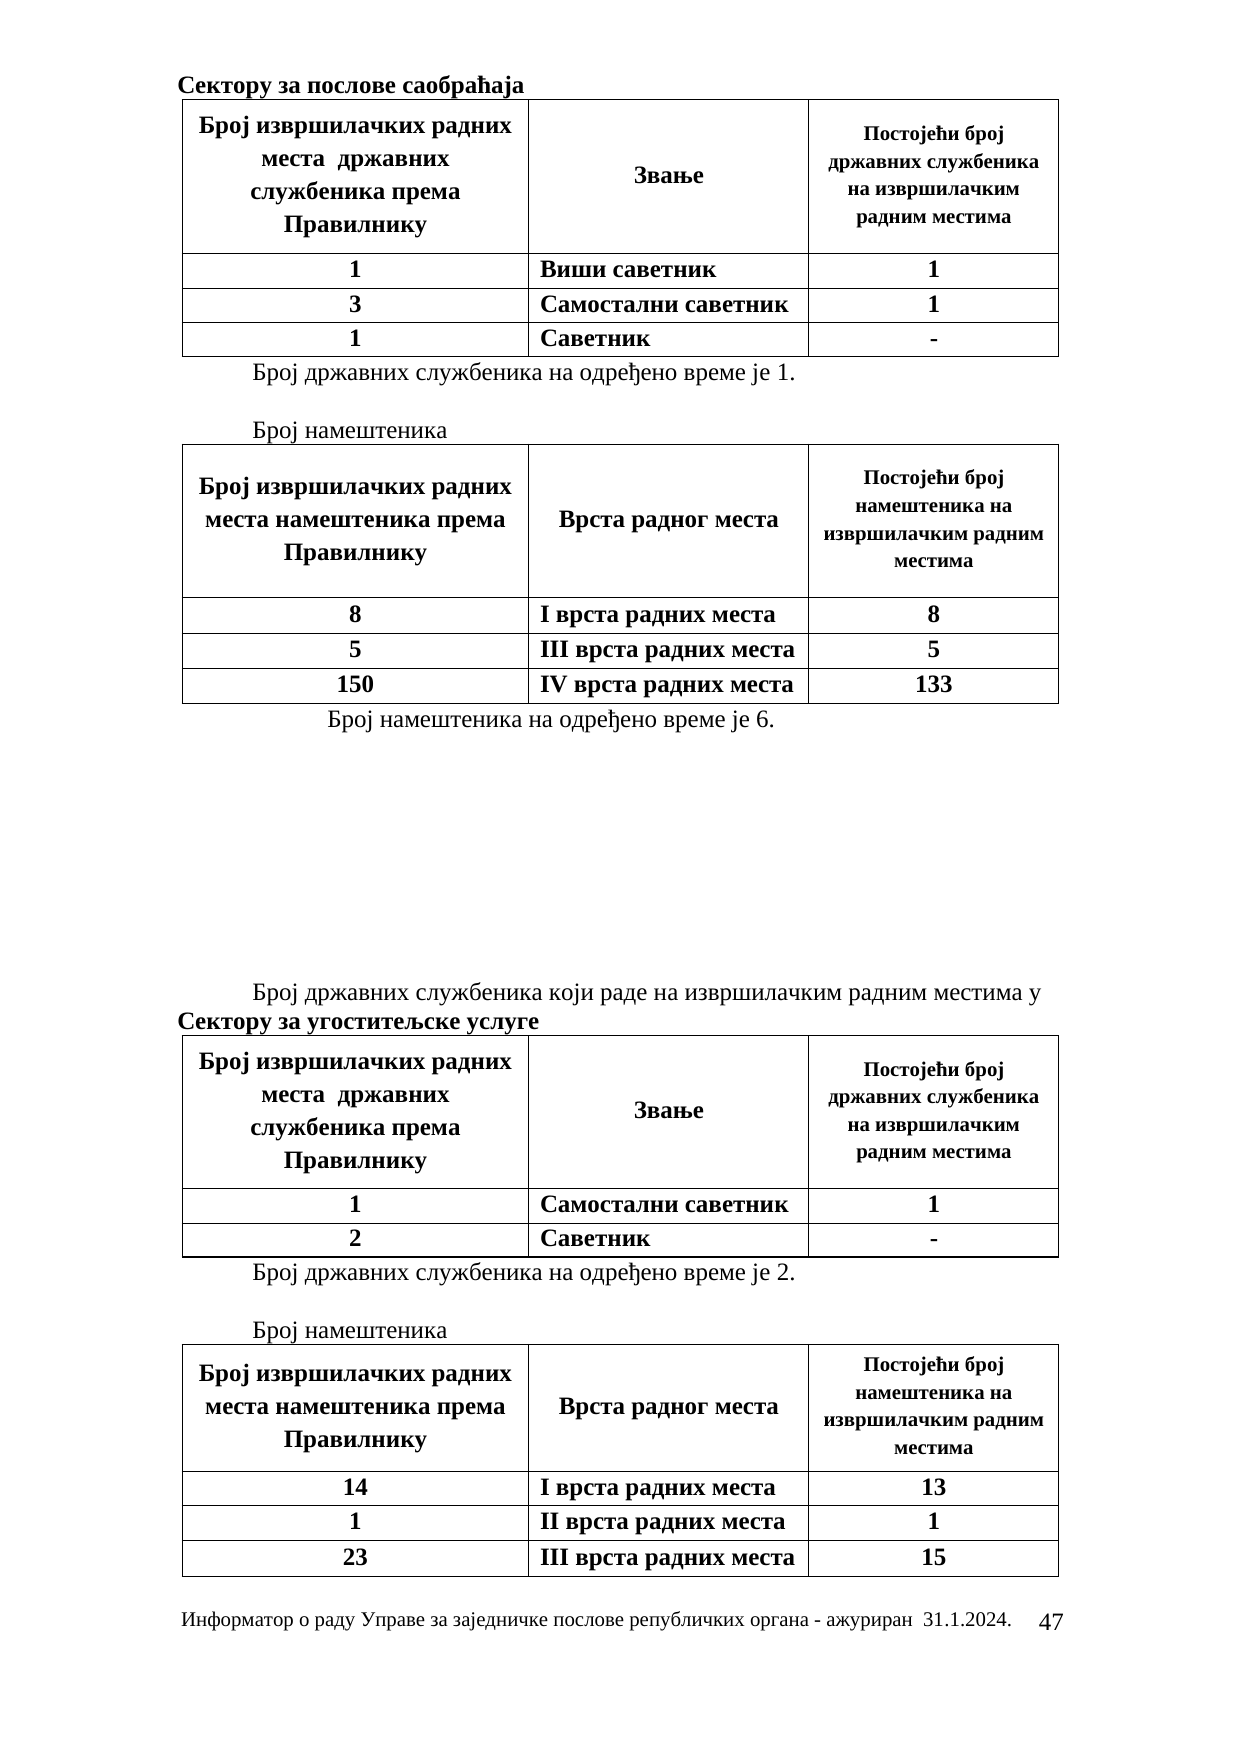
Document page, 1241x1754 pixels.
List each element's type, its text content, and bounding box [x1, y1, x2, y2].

text Сектору за угоститељске услуге [177, 1006, 1063, 1035]
table_cell III врста радних места [529, 1541, 808, 1576]
text Број државних службеника који раде на извршилачким радним местима у [177, 977, 1063, 1006]
table_header Број извршилачких радних места намештеника према Правилнику [183, 445, 528, 597]
table_header Постојећи број државних службеника на извршилачким радним местима [809, 100, 1058, 253]
table_header Број извршилачких радних места државних службеника према Правилнику [183, 1036, 528, 1188]
table_header Постојећи број државних службеника на извршилачким радним местима [809, 1036, 1058, 1188]
table_cell 1 [183, 323, 528, 356]
table_header Постојећи број намештеника на извршилачким радним местима [809, 1345, 1058, 1471]
table_cell Самостални саветник [529, 289, 808, 322]
table_header Звање [529, 1036, 808, 1188]
table_cell - [809, 1224, 1058, 1256]
text Број државних службеника на одређено време је 2. [177, 1257, 1063, 1286]
table_header Број извршилачких радних места државних службеника према Правилнику [183, 100, 528, 253]
table_cell 5 [809, 634, 1058, 668]
table_cell 1 [809, 289, 1058, 322]
table_cell IV врста радних места [529, 669, 808, 703]
table_cell II врста радних места [529, 1506, 808, 1540]
table_header Звање [529, 100, 808, 253]
text Број намештеника [177, 415, 1063, 443]
table_cell 1 [809, 1189, 1058, 1222]
table_header Врста радног места [529, 445, 808, 597]
table_cell 13 [809, 1472, 1058, 1505]
table_cell 5 [183, 634, 528, 668]
table_header Врста радног места [529, 1345, 808, 1471]
table_cell 8 [183, 598, 528, 632]
table_header Број извршилачких радних места намештеника према Правилнику [183, 1345, 528, 1471]
table_cell Самостални саветник [529, 1189, 808, 1222]
table_cell 1 [183, 254, 528, 288]
table_cell Саветник [529, 323, 808, 356]
table_cell 1 [809, 254, 1058, 288]
text Сектору за послове саобраћаја [177, 71, 1063, 99]
table_cell Саветник [529, 1224, 808, 1256]
table_cell 1 [809, 1506, 1058, 1540]
table_cell 23 [183, 1541, 528, 1576]
table_cell I врста радних места [529, 598, 808, 632]
table_cell III врста радних места [529, 634, 808, 668]
text Број државних службеника на одређено време је 1. [177, 357, 1063, 386]
table_cell 133 [809, 669, 1058, 703]
table_cell 150 [183, 669, 528, 703]
table_cell I врста радних места [529, 1472, 808, 1505]
table_cell 14 [183, 1472, 528, 1505]
table_cell 1 [183, 1506, 528, 1540]
table_header Постојећи број намештеника на извршилачким радним местима [809, 445, 1058, 597]
text Број намештeника на одређено време је 6. [177, 704, 1063, 733]
table_cell 2 [183, 1224, 528, 1256]
table_cell 8 [809, 598, 1058, 632]
table_cell 15 [809, 1541, 1058, 1576]
table_cell - [809, 323, 1058, 356]
text Број намештеника [177, 1315, 1063, 1344]
table_cell Виши саветник [529, 254, 808, 288]
table_cell 1 [183, 1189, 528, 1222]
table_cell 3 [183, 289, 528, 322]
